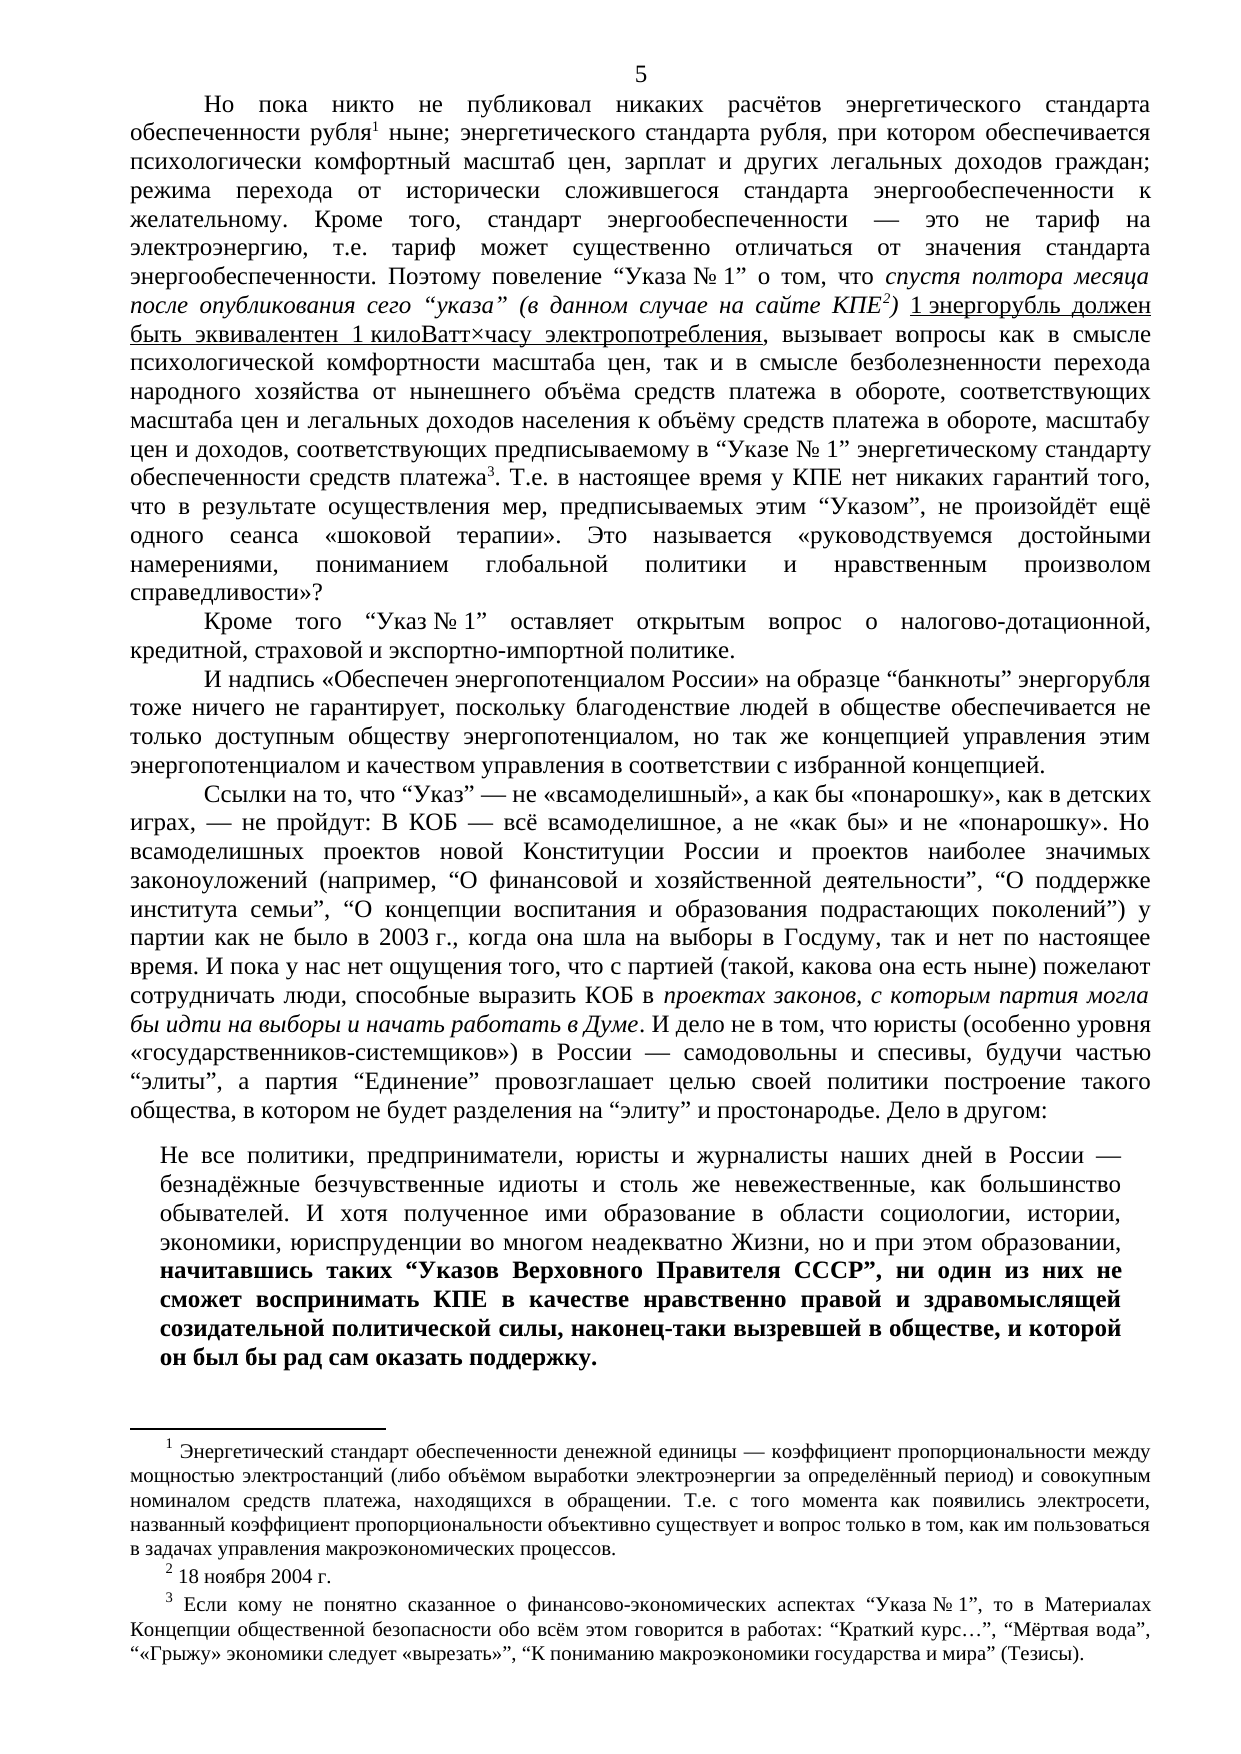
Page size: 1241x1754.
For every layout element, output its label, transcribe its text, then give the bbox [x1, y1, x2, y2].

text Кроме того “Указ № 1” оставляет открытым вопрос о налогово-дотационной, кредитной, страховой и экспортно-импортной политике. [130, 606, 1152, 664]
text Не все политики, предприниматели, юристы и журналисты наших дней в России — безнадёжные безчувственные идиоты и столь же невежественные, как большинство обывателей. И хотя полученное ими образование в области социологии, истории, экономики, юриспруденции во многом неадекватно Жизни, но и при этом образовании, начитавшись таких “Указов Верховного Правителя СССР”, ни один из них не сможет воспринимать КПЕ в качестве нравственно правой и здравомыслящей созидательной политической силы, наконец-таки вызревшей в обществе, и которой он был бы рад сам оказать поддержку. [159, 1140, 1122, 1370]
text 18 ноября 2004 г. [130, 1560, 1152, 1588]
text Ссылки на то, что “Указ” — не «всамоделишный», а как бы «понарошку», как в детских играх, — не пройдут: В КОБ — всё всамоделишное, а не «как бы» и не «понарошку». Но всамоделишных проектов новой Конституции России и проектов наиболее значимых законоуложений (например, “О финансовой и хозяйственной деятельности”, “О поддержке института семьи”, “О концепции воспитания и образования подрастающих поколений”) у партии как не было в 2003 г., когда она шла на выборы в Госдуму, так и нет по настоящее время. И пока у нас нет ощущения того, что с партией (такой, какова она есть ныне) пожелают сотрудничать люди, способные выразить КОБ в проектах законов, с которым партия могла бы идти на выборы и начать работать в Думе. И дело не в том, что юристы (особенно уровня «государственников-системщиков») в России — самодовольны и спесивы, будучи частью “элиты”, а партия “Единение” провозглашает целью своей политики построение такого общества, в котором не будет разделения на “элиту” и простонародье. Дело в другом: [130, 779, 1152, 1124]
text И надпись «Обеспечен энергопотенциалом России» на образце “банкноты” энергорубля тоже ничего не гарантирует, поскольку благоденствие людей в обществе обеспечивается не только доступным обществу энергопотенциалом, но так же концепцией управления этим энергопотенциалом и качеством управления в соответствии с избранной концепцией. [130, 664, 1152, 779]
text Если кому не понятно сказанное о финансово-экономических аспектах “Указа № 1”, то в Материалах Концепции общественной безопасности обо всём этом говорится в работах: “Краткий курс…”, “Мёртвая вода”, “«Грыжу» экономики следует «вырезать»”, “К пониманию макроэкономики государства и мира” (Тезисы). [130, 1588, 1152, 1665]
text Но пока никто не публиковал никаких расчётов энергетического стандарта обеспеченности рубля ныне; энергетического стандарта рубля, при котором обеспечивается психологически комфортный масштаб цен, зарплат и других легальных доходов граждан; режима перехода от исторически сложившегося стандарта энергообеспеченности к желательному. Кроме того, стандарт энергообеспеченности — это не тариф на электроэнергию, т.е. тариф может существенно отличаться от значения стандарта энергообеспеченности. Поэтому повеление “Указа № 1” о том, что спустя полтора месяца после опубликования сего “указа” (в данном случае на сайте КПЕ) 1 энергорубль должен быть эквивалентен 1 килоВатт×часу электропотребления, вызывает вопросы как в смысле психологической комфортности масштаба цен, так и в смысле безболезненности перехода народного хозяйства от нынешнего объёма средств платежа в обороте, соответствующих масштаба цен и легальных доходов населения к объёму средств платежа в обороте, масштабу цен и доходов, соответствующих предписываемому в “Указе № 1” энергетическому стандарту обеспеченности средств платежа. Т.е. в настоящее время у КПЕ нет никаких гарантий того, что в результате осуществления мер, предписываемых этим “Указом”, не произойдёт ещё одного сеанса «шоковой терапии». Это называется «руководствуемся достойными намерениями, пониманием глобальной политики и нравственным произволом справедливости»? [130, 89, 1152, 606]
text Энергетический стандарт обеспеченности денежной единицы — коэффициент пропорциональности между мощностью электростанций (либо объёмом выработки электроэнергии за определённый период) и совокупным номиналом средств платежа, находящихся в обращении. Т.е. с того момента как появились электросети, названный коэффициент пропорциональности объективно существует и вопрос только в том, как им пользоваться в задачах управления макроэкономических процессов. [130, 1435, 1152, 1560]
